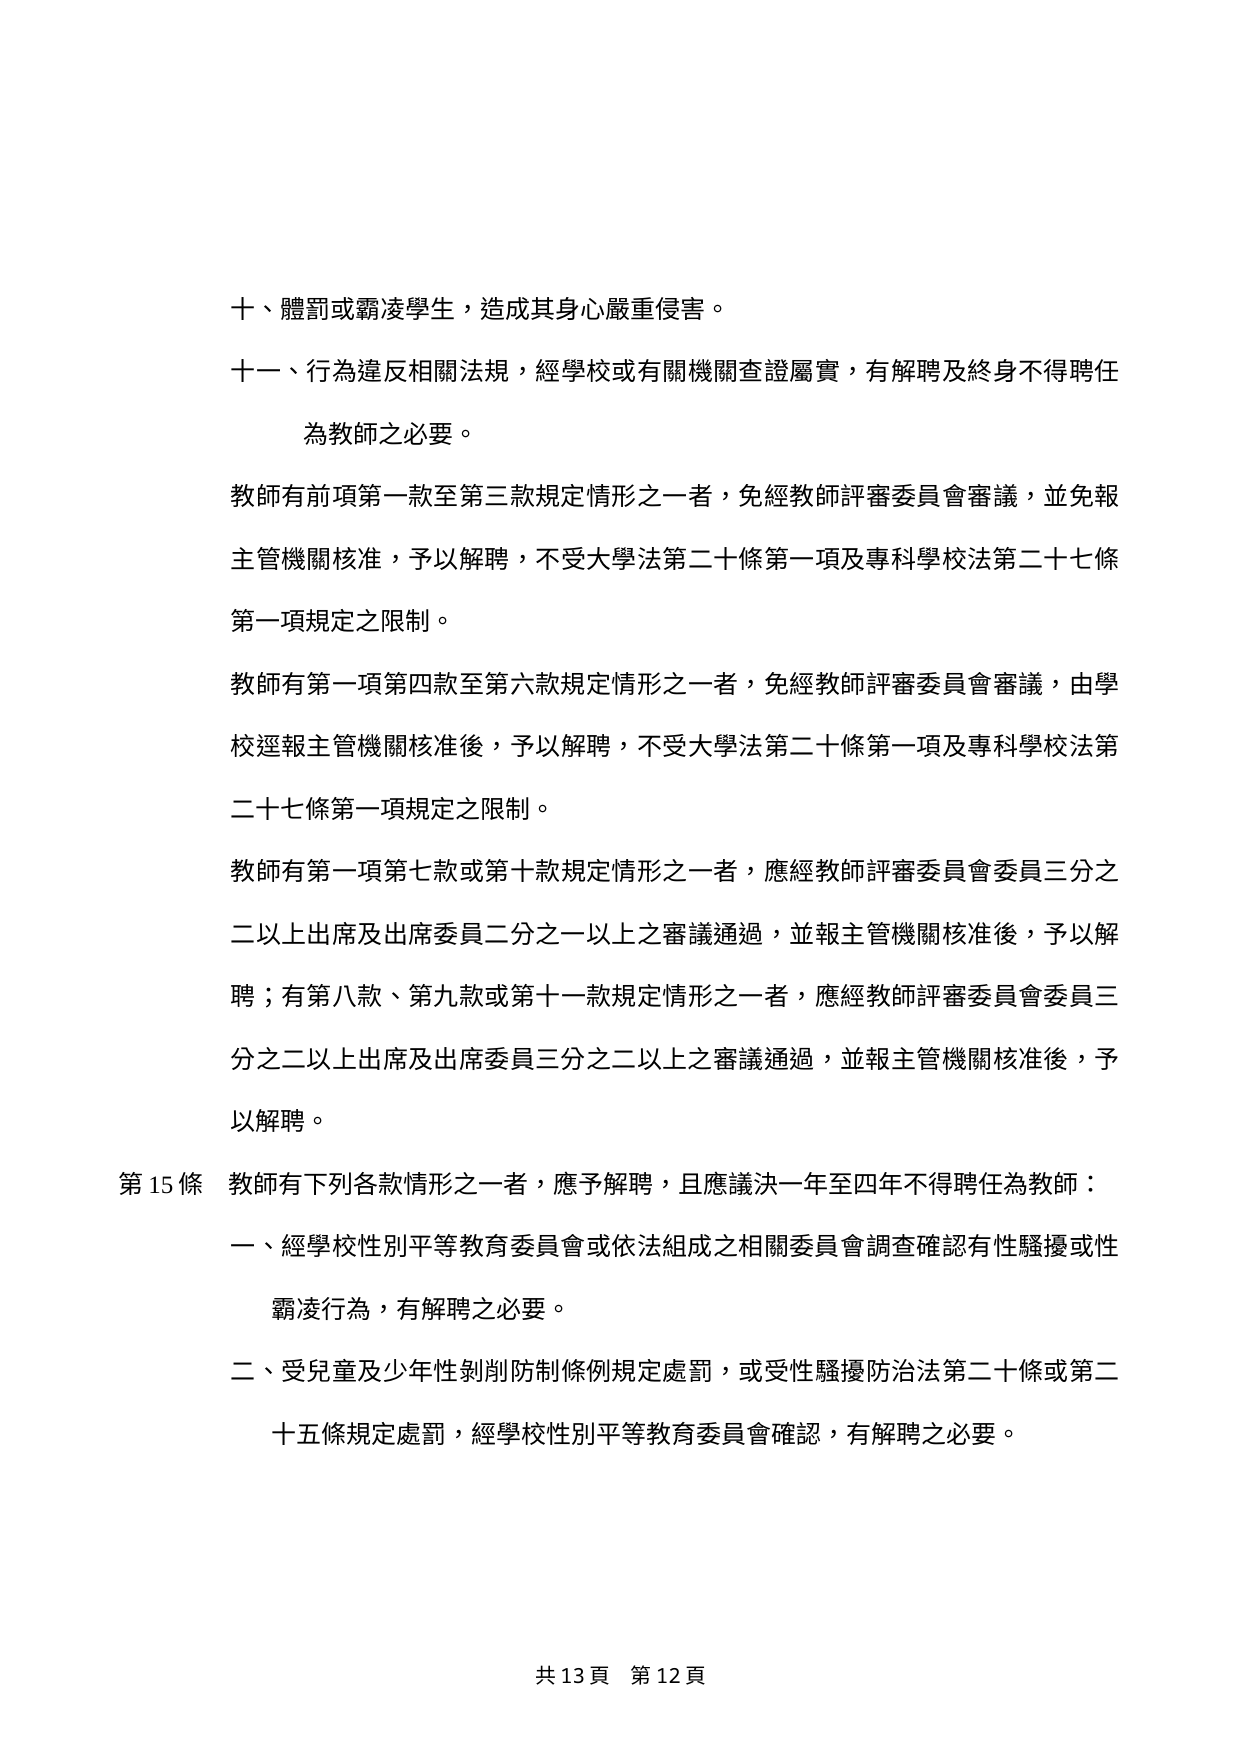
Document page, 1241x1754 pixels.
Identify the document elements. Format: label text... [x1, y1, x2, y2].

text 第15條 教師有下列各款情形之一者，應予解聘，且應議決一年至四年不得聘任為教師： [118, 1141, 1122, 1203]
text 教師有前項第一款至第三款規定情形之一者，免經教師評審委員會審議，並免報主管機關核准，予以解聘，不受大學法第二十條第一項及專科學校法第二十七條第一項規定之限制。 [230, 453, 1122, 641]
text 教師有第一項第七款或第十款規定情形之一者，應經教師評審委員會委員三分之二以上出席及出席委員二分之一以上之審議通過，並報主管機關核准後，予以解聘；有第八款、第九款或第十一款規定情形之一者，應經教師評審委員會委員三分之二以上出席及出席委員三分之二以上之審議通過，並報主管機關核准後，予以解聘。 [230, 828, 1122, 1141]
text 教師有第一項第四款至第六款規定情形之一者，免經教師評審委員會審議，由學校逕報主管機關核准後，予以解聘，不受大學法第二十條第一項及專科學校法第二十七條第一項規定之限制。 [230, 641, 1122, 828]
text 十、體罰或霸凌學生，造成其身心嚴重侵害。 [230, 266, 1122, 328]
text 二、受兒童及少年性剝削防制條例規定處罰，或受性騷擾防治法第二十條或第二十五條規定處罰，經學校性別平等教育委員會確認，有解聘之必要。 [230, 1328, 1122, 1453]
text 十一、行為違反相關法規，經學校或有關機關查證屬實，有解聘及終身不得聘任為教師之必要。 [230, 328, 1122, 453]
text 一、經學校性別平等教育委員會或依法組成之相關委員會調查確認有性騷擾或性霸凌行為，有解聘之必要。 [230, 1203, 1122, 1328]
